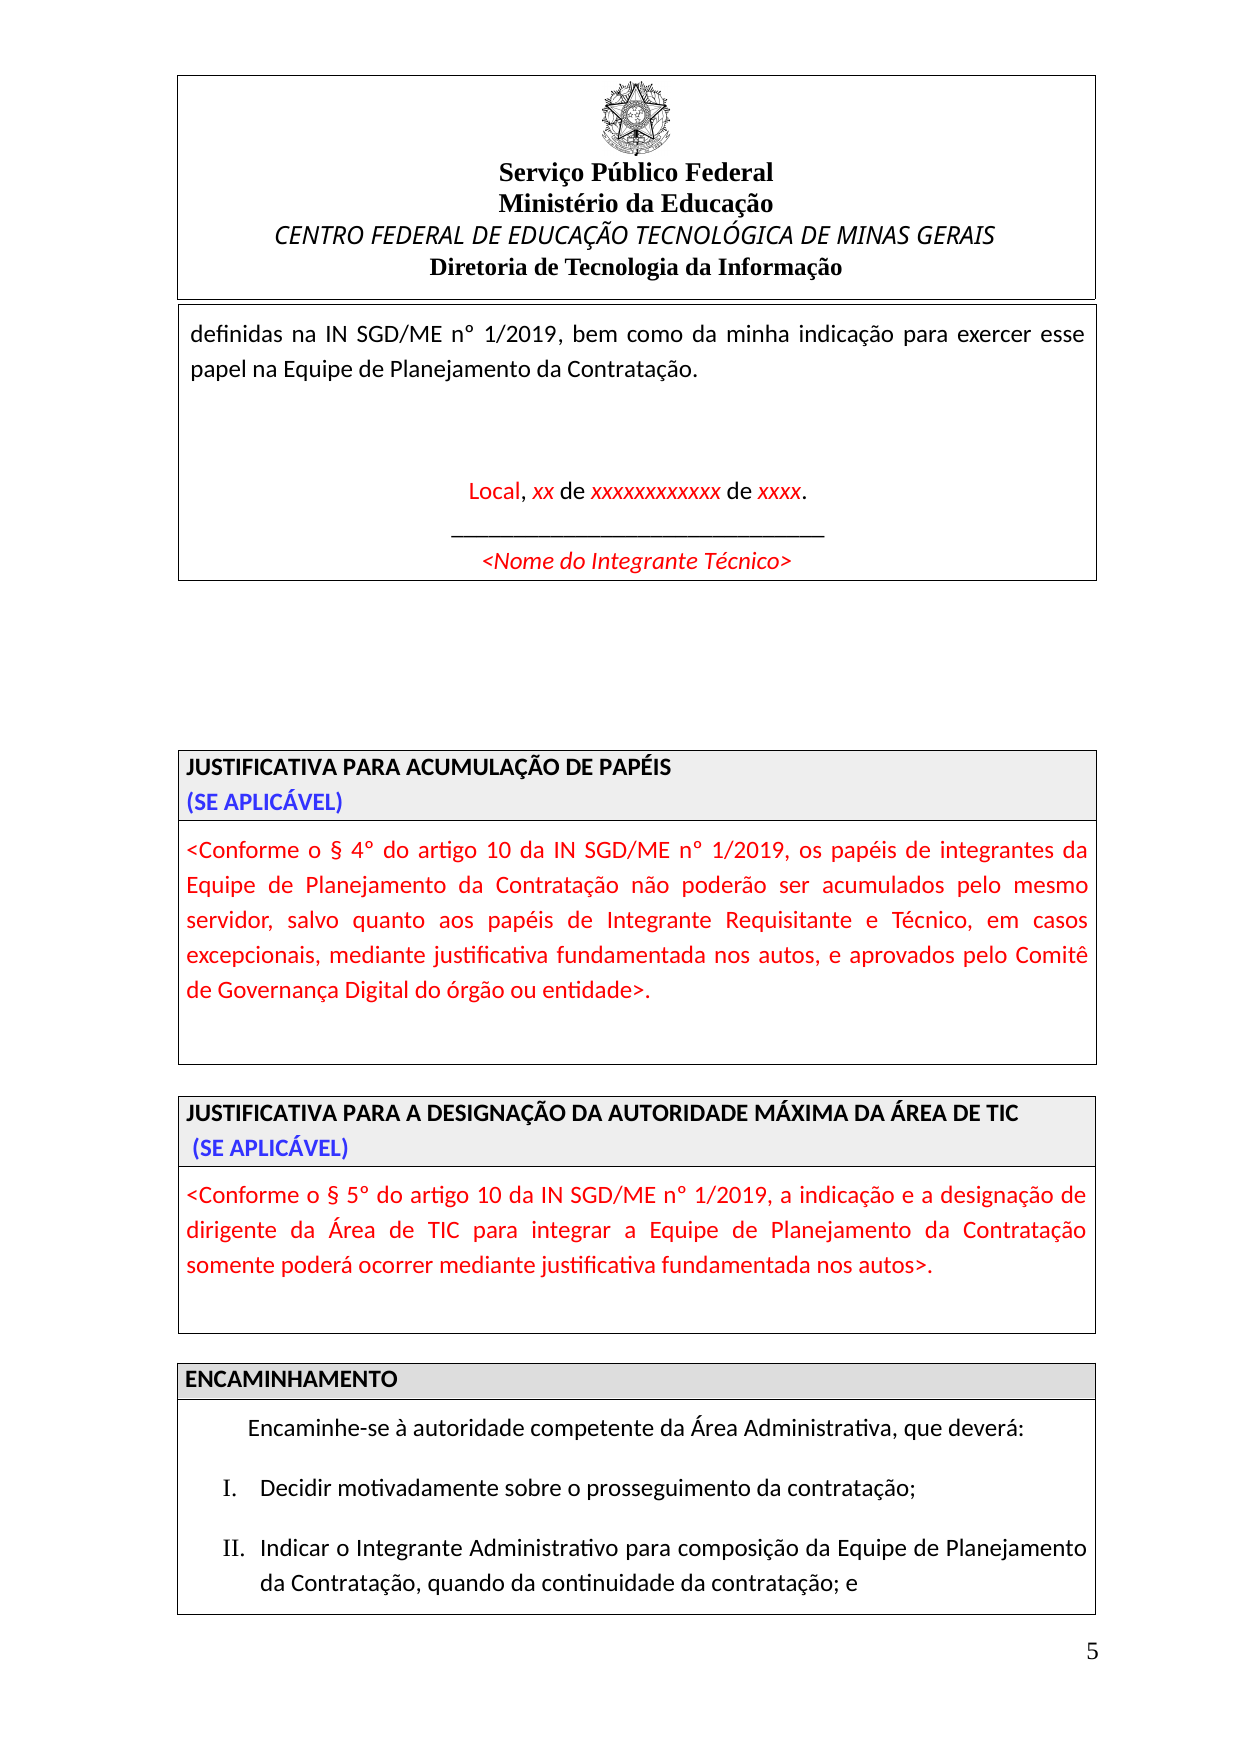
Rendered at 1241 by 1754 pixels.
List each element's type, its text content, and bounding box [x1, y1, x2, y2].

table_header JUSTIFICATIVA PARA ACUMULAÇÃO DE PAPÉIS (SE APLICÁVEL) [179, 751, 1096, 820]
table_cell Encaminhe-se à autoridade competente da Área Administrativa, que deverá: Decidir motivadamente sobre o prosseguimento da contratação; Indicar o Integrante Administrativo para composição da Equipe de Planejamento da Contratação, quando da continuidade da contratação; e Instituir a Equipe de Planejamento da Contratação, conforme exposto no inciso IV do art. 2º, e inciso III do § 2º do art. 10. <Local>, xx de xxxxxxxxxxxx de xxxx. _________________________________________ <Nome do Titular da Área de TIC> [178, 1400, 1095, 1614]
picture [602, 81, 671, 156]
table_header ENCAMINHAMENTO [178, 1364, 1095, 1398]
table_header JUSTIFICATIVA PARA A DESIGNAÇÃO DA AUTORIDADE MÁXIMA DA ÁREA DE TIC (SE APLICÁVEL) [179, 1097, 1095, 1166]
table_cell <Conforme o § 5º do artigo 10 da IN SGD/ME nº 1/2019, a indicação e a designação de dirigente da Área de TIC para integrar a Equipe de Planejamento da Contratação somente poderá ocorrer mediante justificativa fundamentada nos autos>. [179, 1167, 1095, 1333]
table_cell definidas na IN SGD/ME nº 1/2019, bem como da minha indicação para exercer esse papel na Equipe de Planejamento da Contratação. Local, xx de xxxxxxxxxxxx de xxxx. ______________________________ <Nome do Integrante Técnico> [179, 305, 1096, 579]
table_cell <Conforme o § 4º do artigo 10 da IN SGD/ME nº 1/2019, os papéis de integrantes da Equipe de Planejamento da Contratação não poderão ser acumulados pelo mesmo servidor, salvo quanto aos papéis de Integrante Requisitante e Técnico, em casos excepcionais, mediante justificativa fundamentada nos autos, e aprovados pelo Comitê de Governança Digital do órgão ou entidade>. [179, 821, 1096, 1064]
